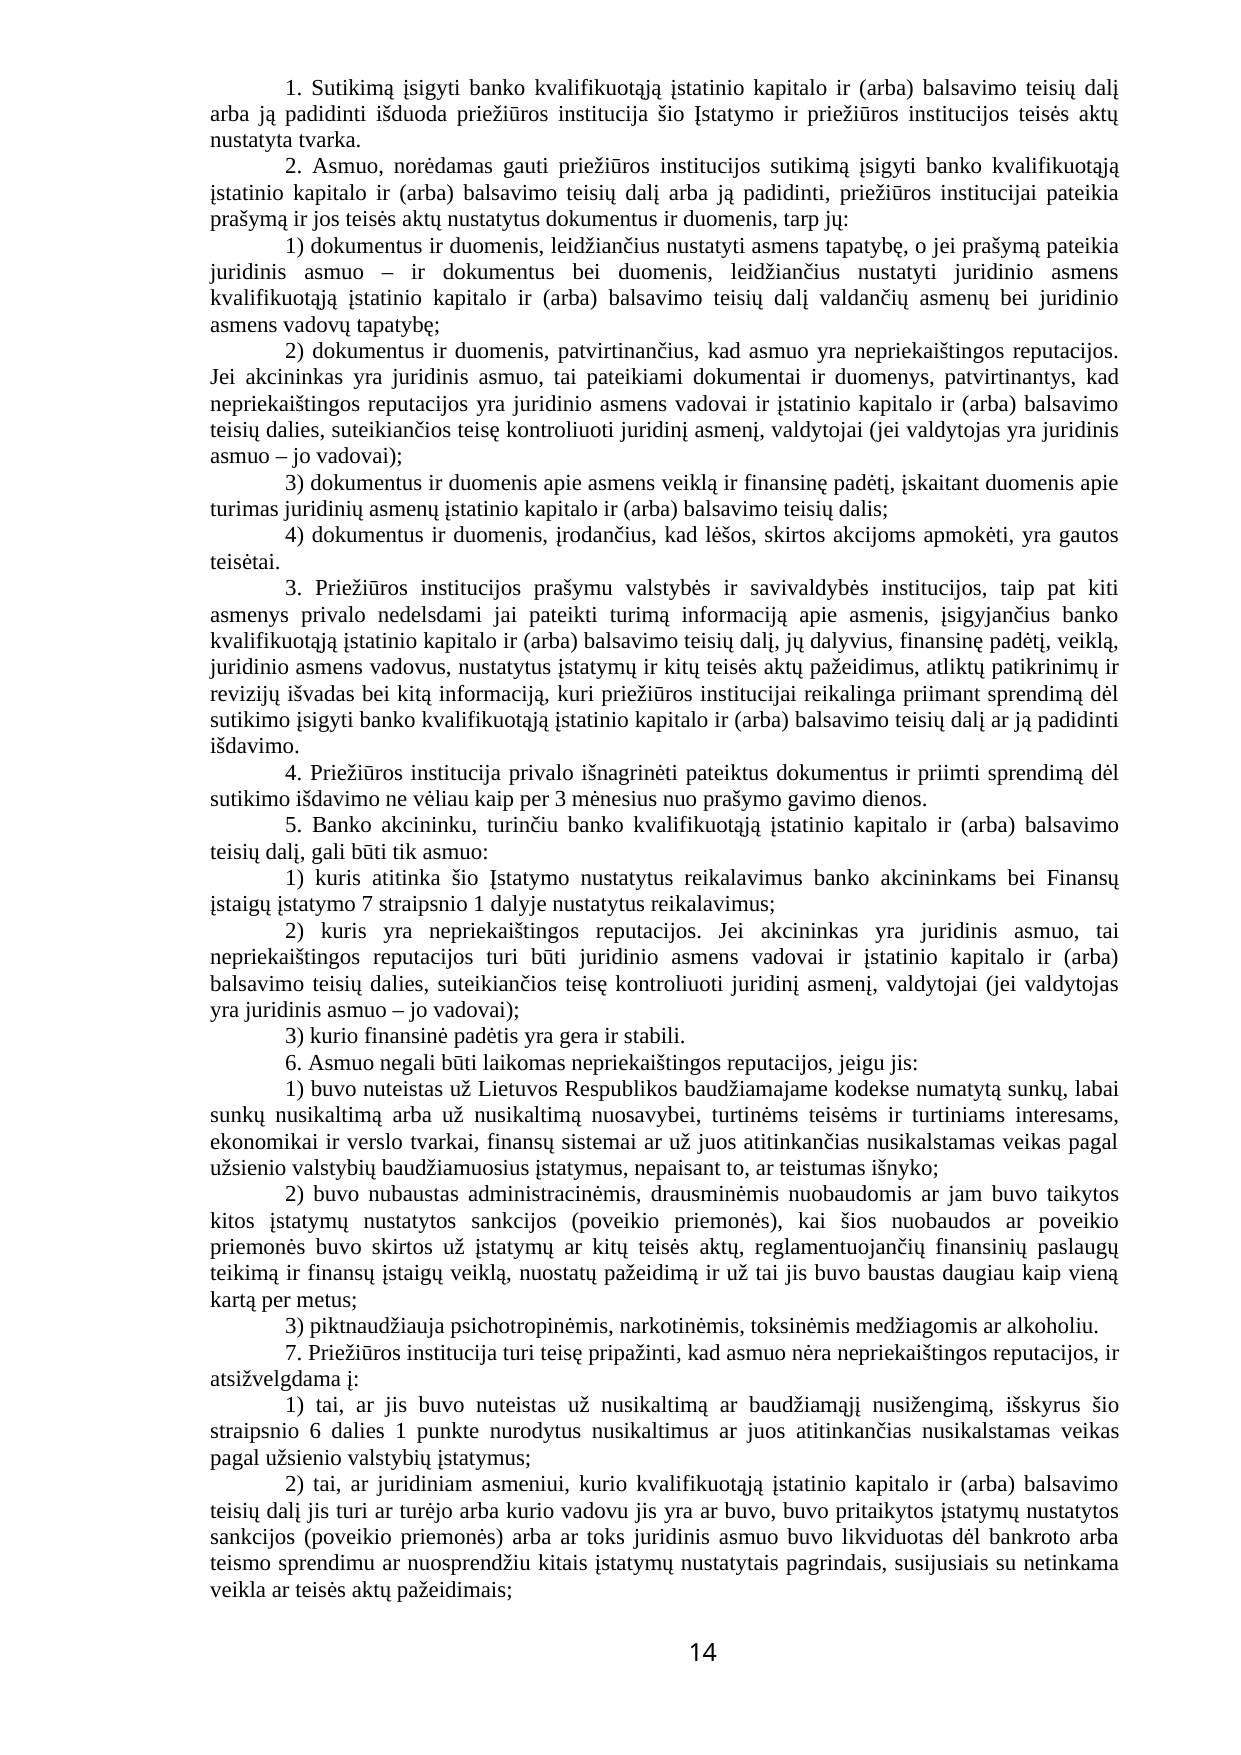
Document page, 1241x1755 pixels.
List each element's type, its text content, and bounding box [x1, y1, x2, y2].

text 7. Priežiūros institucija turi teisę pripažinti, kad asmuo nėra nepriekaištingos reputacijos, ir atsižvelgdama į: [210, 1338, 1120, 1391]
text 5. Banko akcininku, turinčiu banko kvalifikuotąją įstatinio kapitalo ir (arba) balsavimo teisių dalį, gali būti tik asmuo: [210, 811, 1120, 864]
text 3. Priežiūros institucijos prašymu valstybės ir savivaldybės institucijos, taip pat kiti asmenys privalo nedelsdami jai pateikti turimą informaciją apie asmenis, įsigyjančius banko kvalifikuotąją įstatinio kapitalo ir (arba) balsavimo teisių dalį, jų dalyvius, finansinę padėtį, veiklą, juridinio asmens vadovus, nustatytus įstatymų ir kitų teisės aktų pažeidimus, atliktų patikrinimų ir revizijų išvadas bei kitą informaciją, kuri priežiūros institucijai reikalinga priimant sprendimą dėl sutikimo įsigyti banko kvalifikuotąją įstatinio kapitalo ir (arba) balsavimo teisių dalį ar ją padidinti išdavimo. [210, 574, 1120, 759]
text 1) tai, ar jis buvo nuteistas už nusikaltimą ar baudžiamąjį nusižengimą, išskyrus šio straipsnio 6 dalies 1 punkte nurodytus nusikaltimus ar juos atitinkančias nusikalstamas veikas pagal užsienio valstybių įstatymus; [210, 1391, 1120, 1470]
text 4. Priežiūros institucija privalo išnagrinėti pateiktus dokumentus ir priimti sprendimą dėl sutikimo išdavimo ne vėliau kaip per 3 mėnesius nuo prašymo gavimo dienos. [210, 759, 1120, 811]
text 3) dokumentus ir duomenis apie asmens veiklą ir finansinę padėtį, įskaitant duomenis apie turimas juridinių asmenų įstatinio kapitalo ir (arba) balsavimo teisių dalis; [210, 469, 1120, 522]
text 6. Asmuo negali būti laikomas nepriekaištingos reputacijos, jeigu jis: [210, 1049, 1120, 1075]
text 3) kurio finansinė padėtis yra gera ir stabili. [210, 1022, 1120, 1049]
text 3) piktnaudžiauja psichotropinėmis, narkotinėmis, toksinėmis medžiagomis ar alkoholiu. [210, 1312, 1120, 1338]
text 4) dokumentus ir duomenis, įrodančius, kad lėšos, skirtos akcijoms apmokėti, yra gautos teisėtai. [210, 522, 1120, 574]
text 2) dokumentus ir duomenis, patvirtinančius, kad asmuo yra nepriekaištingos reputacijos. Jei akcininkas yra juridinis asmuo, tai pateikiami dokumentai ir duomenys, patvirtinantys, kad nepriekaištingos reputacijos yra juridinio asmens vadovai ir įstatinio kapitalo ir (arba) balsavimo teisių dalies, suteikiančios teisę kontroliuoti juridinį asmenį, valdytojai (jei valdytojas yra juridinis asmuo – jo vadovai); [210, 337, 1120, 469]
text 2) kuris yra nepriekaištingos reputacijos. Jei akcininkas yra juridinis asmuo, tai nepriekaištingos reputacijos turi būti juridinio asmens vadovai ir įstatinio kapitalo ir (arba) balsavimo teisių dalies, suteikiančios teisę kontroliuoti juridinį asmenį, valdytojai (jei valdytojas yra juridinis asmuo – jo vadovai); [210, 917, 1120, 1022]
text 1) kuris atitinka šio Įstatymo nustatytus reikalavimus banko akcininkams bei Finansų įstaigų įstatymo 7 straipsnio 1 dalyje nustatytus reikalavimus; [210, 864, 1120, 917]
text 2) buvo nubaustas administracinėmis, drausminėmis nuobaudomis ar jam buvo taikytos kitos įstatymų nustatytos sankcijos (poveikio priemonės), kai šios nuobaudos ar poveikio priemonės buvo skirtos už įstatymų ar kitų teisės aktų, reglamentuojančių finansinių paslaugų teikimą ir finansų įstaigų veiklą, nuostatų pažeidimą ir už tai jis buvo baustas daugiau kaip vieną kartą per metus; [210, 1180, 1120, 1312]
text 2. Asmuo, norėdamas gauti priežiūros institucijos sutikimą įsigyti banko kvalifikuotąją įstatinio kapitalo ir (arba) balsavimo teisių dalį arba ją padidinti, priežiūros institucijai pateikia prašymą ir jos teisės aktų nustatytus dokumentus ir duomenis, tarp jų: [210, 153, 1120, 232]
text 1) dokumentus ir duomenis, leidžiančius nustatyti asmens tapatybę, o jei prašymą pateikia juridinis asmuo – ir dokumentus bei duomenis, leidžiančius nustatyti juridinio asmens kvalifikuotąją įstatinio kapitalo ir (arba) balsavimo teisių dalį valdančių asmenų bei juridinio asmens vadovų tapatybę; [210, 232, 1120, 337]
text 2) tai, ar juridiniam asmeniui, kurio kvalifikuotąją įstatinio kapitalo ir (arba) balsavimo teisių dalį jis turi ar turėjo arba kurio vadovu jis yra ar buvo, buvo pritaikytos įstatymų nustatytos sankcijos (poveikio priemonės) arba ar toks juridinis asmuo buvo likviduotas dėl bankroto arba teismo sprendimu ar nuosprendžiu kitais įstatymų nustatytais pagrindais, susijusiais su netinkama veikla ar teisės aktų pažeidimais; [210, 1470, 1120, 1602]
text 1. Sutikimą įsigyti banko kvalifikuotąją įstatinio kapitalo ir (arba) balsavimo teisių dalį arba ją padidinti išduoda priežiūros institucija šio Įstatymo ir priežiūros institucijos teisės aktų nustatyta tvarka. [210, 73, 1120, 153]
text 1) buvo nuteistas už Lietuvos Respublikos baudžiamajame kodekse numatytą sunkų, labai sunkų nusikaltimą arba už nusikaltimą nuosavybei, turtinėms teisėms ir turtiniams interesams, ekonomikai ir verslo tvarkai, finansų sistemai ar už juos atitinkančias nusikalstamas veikas pagal užsienio valstybių baudžiamuosius įstatymus, nepaisant to, ar teistumas išnyko; [210, 1075, 1120, 1180]
